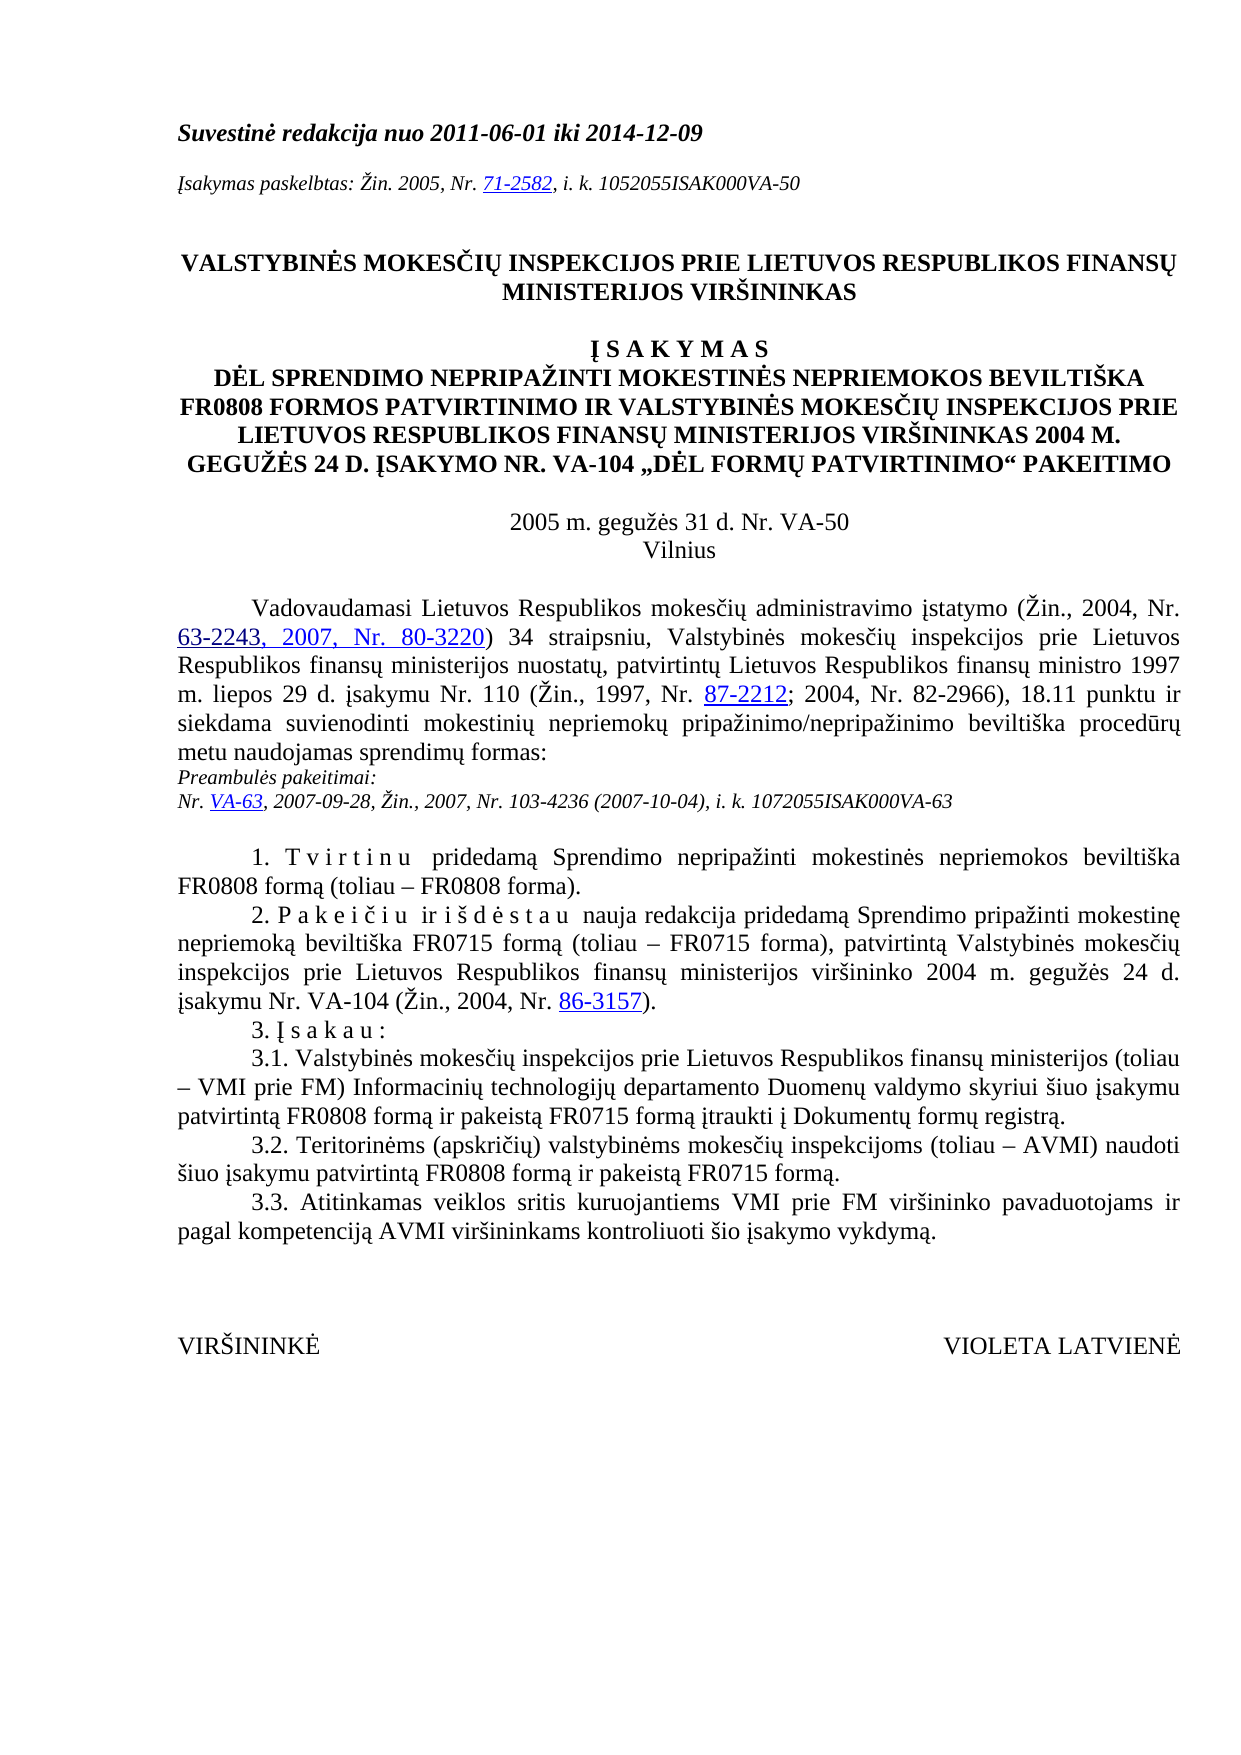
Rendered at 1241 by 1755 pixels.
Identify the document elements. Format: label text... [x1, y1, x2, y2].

text Vilnius [177, 535, 1181, 564]
text 3. Įsakau: [177, 1015, 1181, 1043]
text Įsakymas paskelbtas: Žin. 2005, Nr. 71-2582, i. k. 1052055ISAK000VA-50 [177, 171, 1181, 195]
text Į S A K Y M A S [177, 334, 1181, 363]
text Suvestinė redakcija nuo 2011-06-01 iki 2014-12-09 [177, 118, 1181, 147]
text 3.3. Atitinkamas veiklos sritis kuruojantiems VMI prie FM viršininko pavaduotojams ir pagal kompetenciją AVMI viršininkams kontroliuoti šio įsakymo vykdymą. [177, 1187, 1181, 1245]
text 1. Tvirtinu pridedamą Sprendimo nepripažinti mokestinės nepriemokos beviltiška FR0808 formą (toliau – FR0808 forma). [177, 842, 1181, 900]
text 3.1. Valstybinės mokesčių inspekcijos prie Lietuvos Respublikos finansų ministerijos (toliau – VMI prie FM) Informacinių technologijų departamento Duomenų valdymo skyriui šiuo įsakymu patvirtintą FR0808 formą ir pakeistą FR0715 formą įtraukti į Dokumentų formų registrą. [177, 1043, 1181, 1130]
text VALSTYBINĖS MOKESČIŲ INSPEKCIJOS PRIE LIETUVOS RESPUBLIKOS FINANSŲ MINISTERIJOS VIRŠININKAS [177, 248, 1181, 305]
text Vadovaudamasi Lietuvos Respublikos mokesčių administravimo įstatymo (Žin., 2004, Nr. 63-2243, 2007, Nr. 80-3220) 34 straipsniu, Valstybinės mokesčių inspekcijos prie Lietuvos Respublikos finansų ministerijos nuostatų, patvirtintų Lietuvos Respublikos finansų ministro 1997 m. liepos 29 d. įsakymu Nr. 110 (Žin., 1997, Nr. 87-2212; 2004, Nr. 82-2966), 18.11 punktu ir siekdama suvienodinti mokestinių nepriemokų pripažinimo/nepripažinimo beviltiška procedūrų metu naudojamas sprendimų formas: [177, 593, 1181, 765]
text Nr. VA-63, 2007-09-28, Žin., 2007, Nr. 103-4236 (2007-10-04), i. k. 1072055ISAK000VA-63 [177, 789, 1181, 813]
text 2005 m. gegužės 31 d. Nr. VA-50 [177, 507, 1181, 535]
text Preambulės pakeitimai: [177, 765, 1181, 789]
text 3.2. Teritorinėms (apskričių) valstybinėms mokesčių inspekcijoms (toliau – AVMI) naudoti šiuo įsakymu patvirtintą FR0808 formą ir pakeistą FR0715 formą. [177, 1130, 1181, 1187]
text DĖL SPRENDIMO NEPRIPAŽINTI MOKESTINĖS NEPRIEMOKOS BEVILTIŠKA FR0808 FORMOS PATVIRTINIMO IR VALSTYBINĖS MOKESČIŲ INSPEKCIJOS PRIE LIETUVOS RESPUBLIKOS FINANSŲ MINISTERIJOS VIRŠININKAS 2004 M. GEGUŽĖS 24 D. ĮSAKYMO NR. VA-104 „DĖL FORMŲ PATVIRTINIMO“ PAKEITIMO [177, 363, 1181, 478]
text 2. Pakeičiu ir išdėstau nauja redakcija pridedamą Sprendimo pripažinti mokestinę nepriemoką beviltiška FR0715 formą (toliau – FR0715 forma), patvirtintą Valstybinės mokesčių inspekcijos prie Lietuvos Respublikos finansų ministerijos viršininko 2004 m. gegužės 24 d. įsakymu Nr. VA-104 (Žin., 2004, Nr. 86-3157). [177, 900, 1181, 1015]
text VIRŠININKĖ VIOLETA LATVIENĖ [177, 1331, 1181, 1360]
